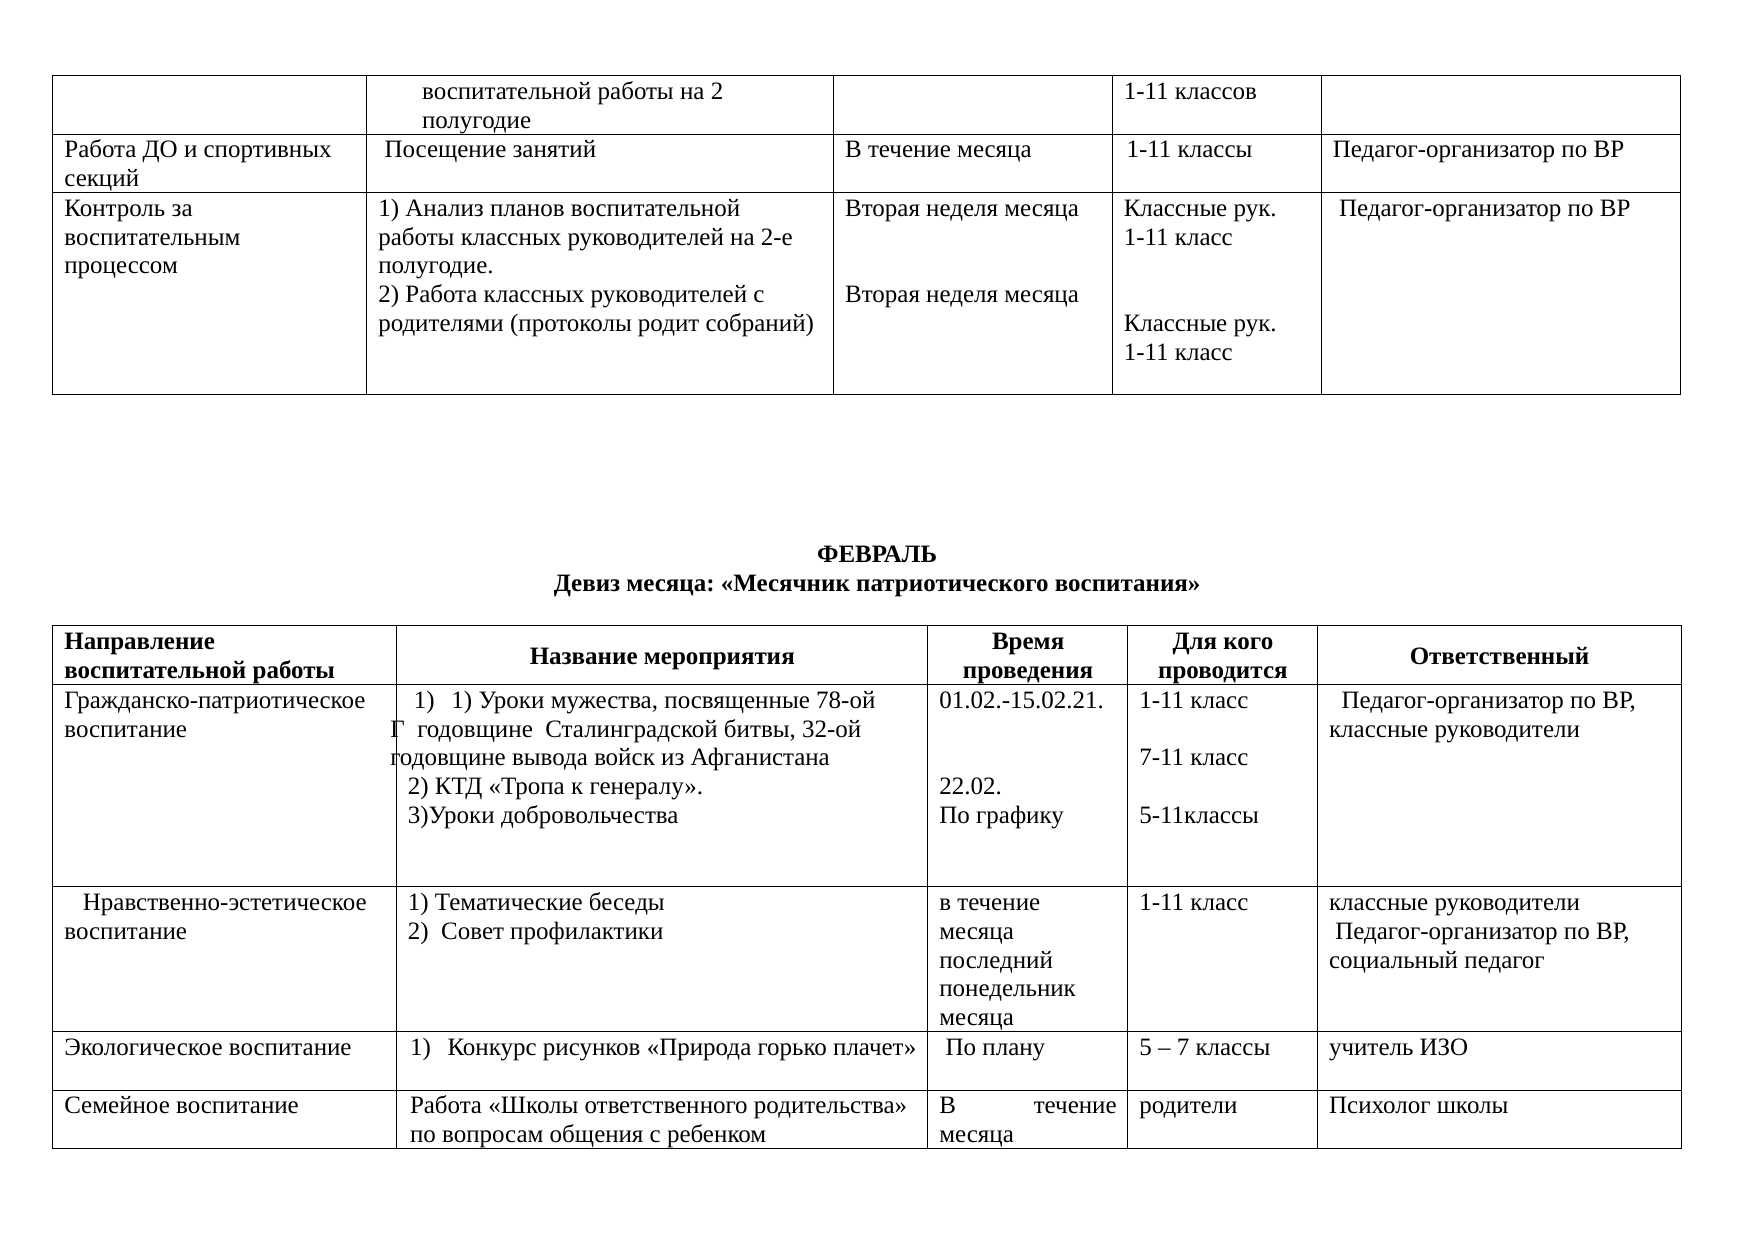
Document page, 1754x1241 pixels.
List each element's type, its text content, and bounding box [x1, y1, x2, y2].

table_cell 5 – 7 классы [1128, 1032, 1317, 1089]
table_cell 1-11 классов [1113, 76, 1321, 133]
table_cell Вторая неделя месяца Вторая неделя месяца [834, 193, 1112, 394]
table_header Ответственный [1318, 626, 1681, 684]
table_cell По плану [928, 1032, 1127, 1089]
table_cell В течение месяца [928, 1091, 1127, 1148]
table_cell Работа ДО и спортивных секций [53, 135, 366, 192]
table_cell Посещение занятий [367, 135, 833, 192]
table_header Для кого проводится [1128, 626, 1317, 684]
table_cell Работа «Школы ответственного родительства» по вопросам общения с ребенком [397, 1091, 927, 1148]
table_cell [834, 76, 1112, 133]
table_cell Нравственно-эстетическое воспитание [53, 887, 396, 1031]
table_cell Педагог-организатор по ВР [1322, 135, 1680, 192]
table_cell Классные рук. 1-11 класс Классные рук. 1-11 класс [1113, 193, 1321, 394]
table_cell 1-11 класс [1128, 887, 1317, 1031]
table_header Время проведения [928, 626, 1127, 684]
table_cell [1322, 76, 1680, 133]
table_header Название мероприятия [397, 626, 927, 684]
table_cell родители [1128, 1091, 1317, 1148]
table_cell Семейное воспитание [53, 1091, 396, 1148]
table_cell 1-11 классы [1113, 135, 1321, 192]
table_cell 1) Анализ планов воспитательной работы классных руководителей на 2-е полугодие. 2) Работа классных руководителей с родителями (протоколы родит собраний) [367, 193, 833, 394]
table_cell классные руководители Педагог-организатор по ВР, социальный педагог [1318, 887, 1681, 1031]
table_header Направление воспитательной работы [53, 626, 396, 684]
table_cell учитель ИЗО [1318, 1032, 1681, 1089]
text Девиз месяца: «Месячник патриотического воспитания» [75, 568, 1679, 597]
text ФЕВРАЛЬ [75, 539, 1679, 568]
table_cell 1) Уроки мужества, посвященные 78-ой Г годовщине Сталинградской битвы, 32-ой годовщине вывода войск из Афганистана 2) КТД «Тропа к генералу». 3)Уроки добровольчества [397, 685, 927, 886]
table_cell Педагог-организатор по ВР, классные руководители [1318, 685, 1681, 886]
table_cell Контроль за воспитательным процессом [53, 193, 366, 394]
table_cell [53, 76, 366, 133]
table_cell Психолог школы [1318, 1091, 1681, 1148]
table_cell воспитательной работы на 2 полугодие [367, 76, 833, 133]
table_cell Педагог-организатор по ВР [1322, 193, 1680, 394]
table_cell Конкурс рисунков «Природа горько плачет» [397, 1032, 927, 1089]
table_cell 01.02.-15.02.21. 22.02. По графику [928, 685, 1127, 886]
table_cell в течение месяца последний понедельник месяца [928, 887, 1127, 1031]
table_cell 1) Тематические беседы 2) Совет профилактики [397, 887, 927, 1031]
table_cell Гражданско-патриотическое воспитание [53, 685, 396, 886]
table_cell Экологическое воспитание [53, 1032, 396, 1089]
table_cell 1-11 класс 7-11 класс 5-11классы [1128, 685, 1317, 886]
table_cell В течение месяца [834, 135, 1112, 192]
